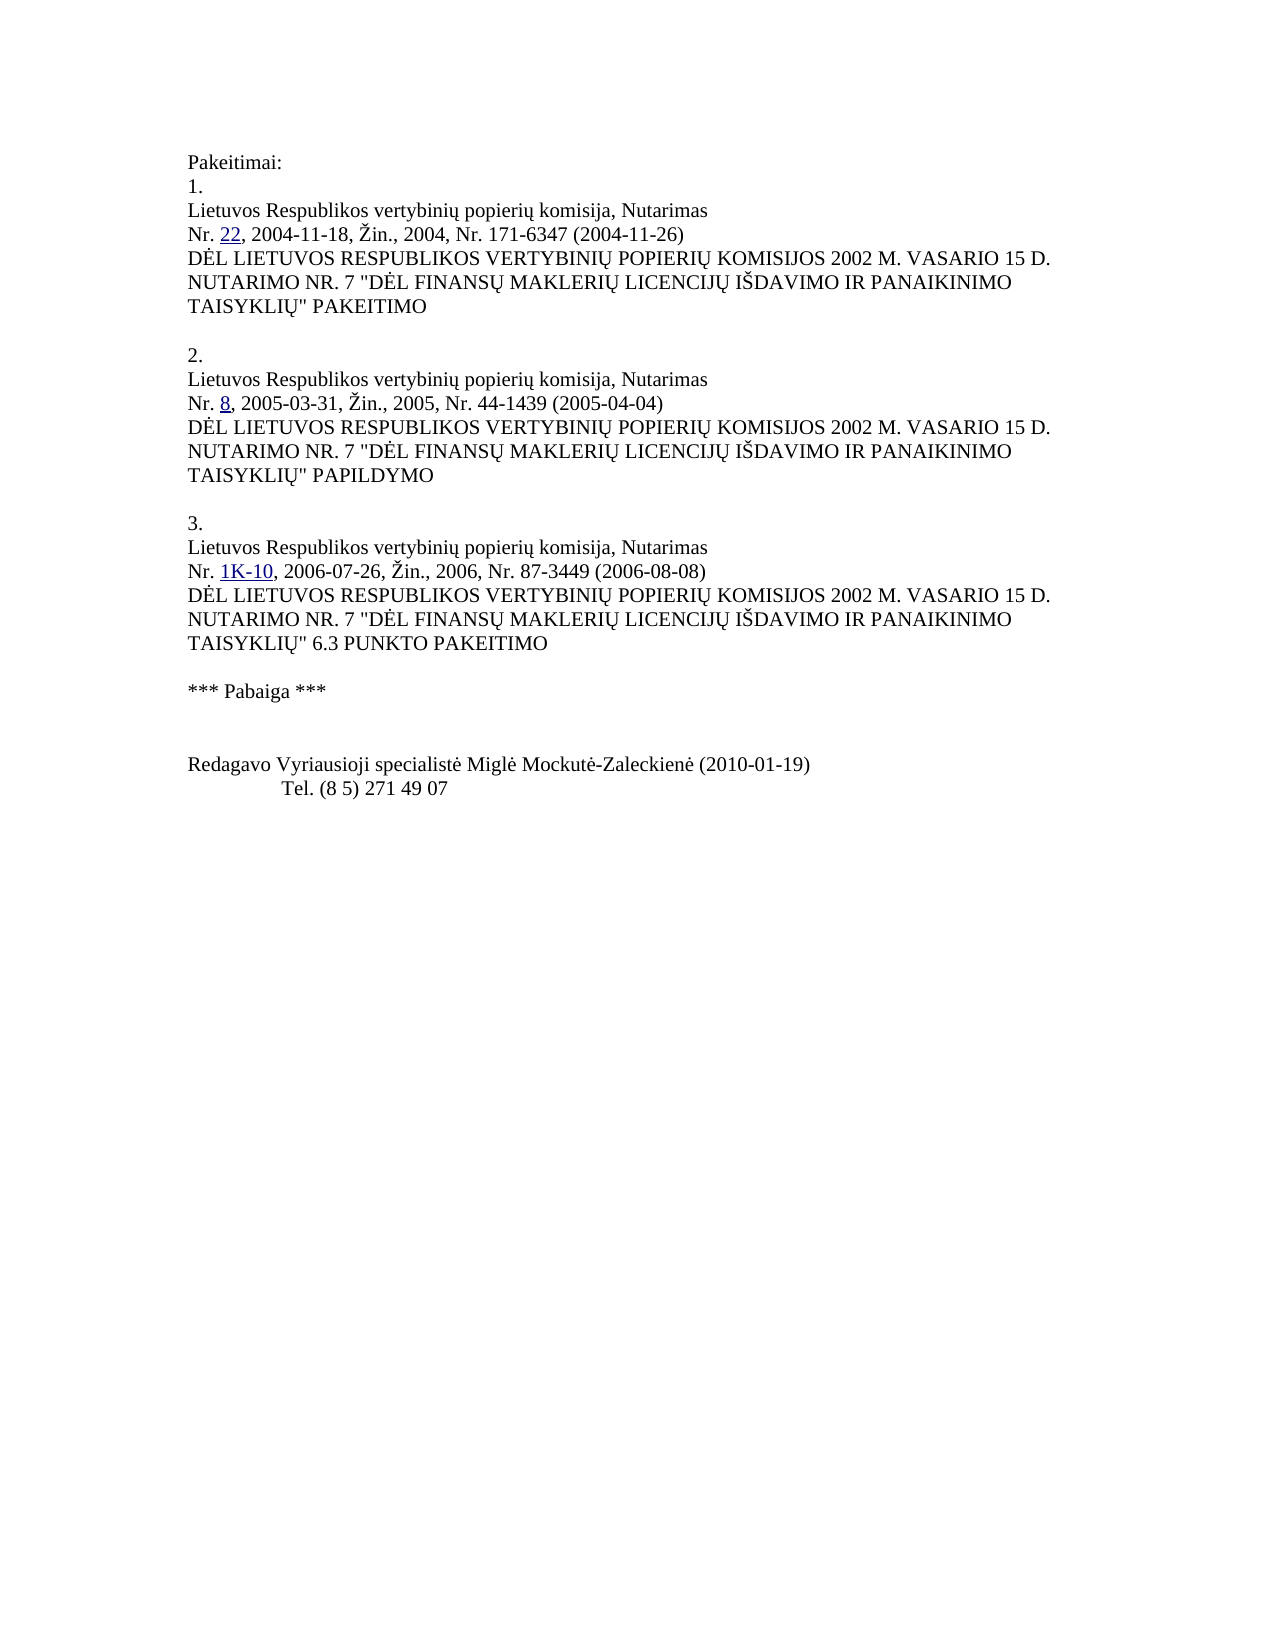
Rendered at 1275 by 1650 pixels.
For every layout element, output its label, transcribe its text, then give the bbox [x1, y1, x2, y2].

text 1. [187, 174, 1087, 198]
text Nr. 1K-10, 2006-07-26, Žin., 2006, Nr. 87-3449 (2006-08-08) [187, 559, 1087, 583]
text DĖL LIETUVOS RESPUBLIKOS VERTYBINIŲ POPIERIŲ KOMISIJOS 2002 M. VASARIO 15 D. NUTARIMO NR. 7 "DĖL FINANSŲ MAKLERIŲ LICENCIJŲ IŠDAVIMO IR PANAIKINIMO TAISYKLIŲ" PAKEITIMO [187, 246, 1087, 318]
text Lietuvos Respublikos vertybinių popierių komisija, Nutarimas [187, 535, 1087, 559]
text *** Pabaiga *** [187, 679, 1087, 703]
text Redagavo Vyriausioji specialistė Miglė Mockutė-Zaleckienė (2010-01-19) [187, 752, 1087, 776]
text DĖL LIETUVOS RESPUBLIKOS VERTYBINIŲ POPIERIŲ KOMISIJOS 2002 M. VASARIO 15 D. NUTARIMO NR. 7 "DĖL FINANSŲ MAKLERIŲ LICENCIJŲ IŠDAVIMO IR PANAIKINIMO TAISYKLIŲ" PAPILDYMO [187, 415, 1087, 487]
text 3. [187, 511, 1087, 535]
text Pakeitimai: [187, 150, 1087, 174]
text DĖL LIETUVOS RESPUBLIKOS VERTYBINIŲ POPIERIŲ KOMISIJOS 2002 M. VASARIO 15 D. NUTARIMO NR. 7 "DĖL FINANSŲ MAKLERIŲ LICENCIJŲ IŠDAVIMO IR PANAIKINIMO TAISYKLIŲ" 6.3 PUNKTO PAKEITIMO [187, 583, 1087, 655]
text 2. [187, 342, 1087, 367]
text Lietuvos Respublikos vertybinių popierių komisija, Nutarimas [187, 367, 1087, 391]
text Nr. 22, 2004-11-18, Žin., 2004, Nr. 171-6347 (2004-11-26) [187, 222, 1087, 246]
text Tel. (8 5) 271 49 07 [187, 776, 1087, 800]
text Nr. 8, 2005-03-31, Žin., 2005, Nr. 44-1439 (2005-04-04) [187, 391, 1087, 415]
text Lietuvos Respublikos vertybinių popierių komisija, Nutarimas [187, 198, 1087, 222]
